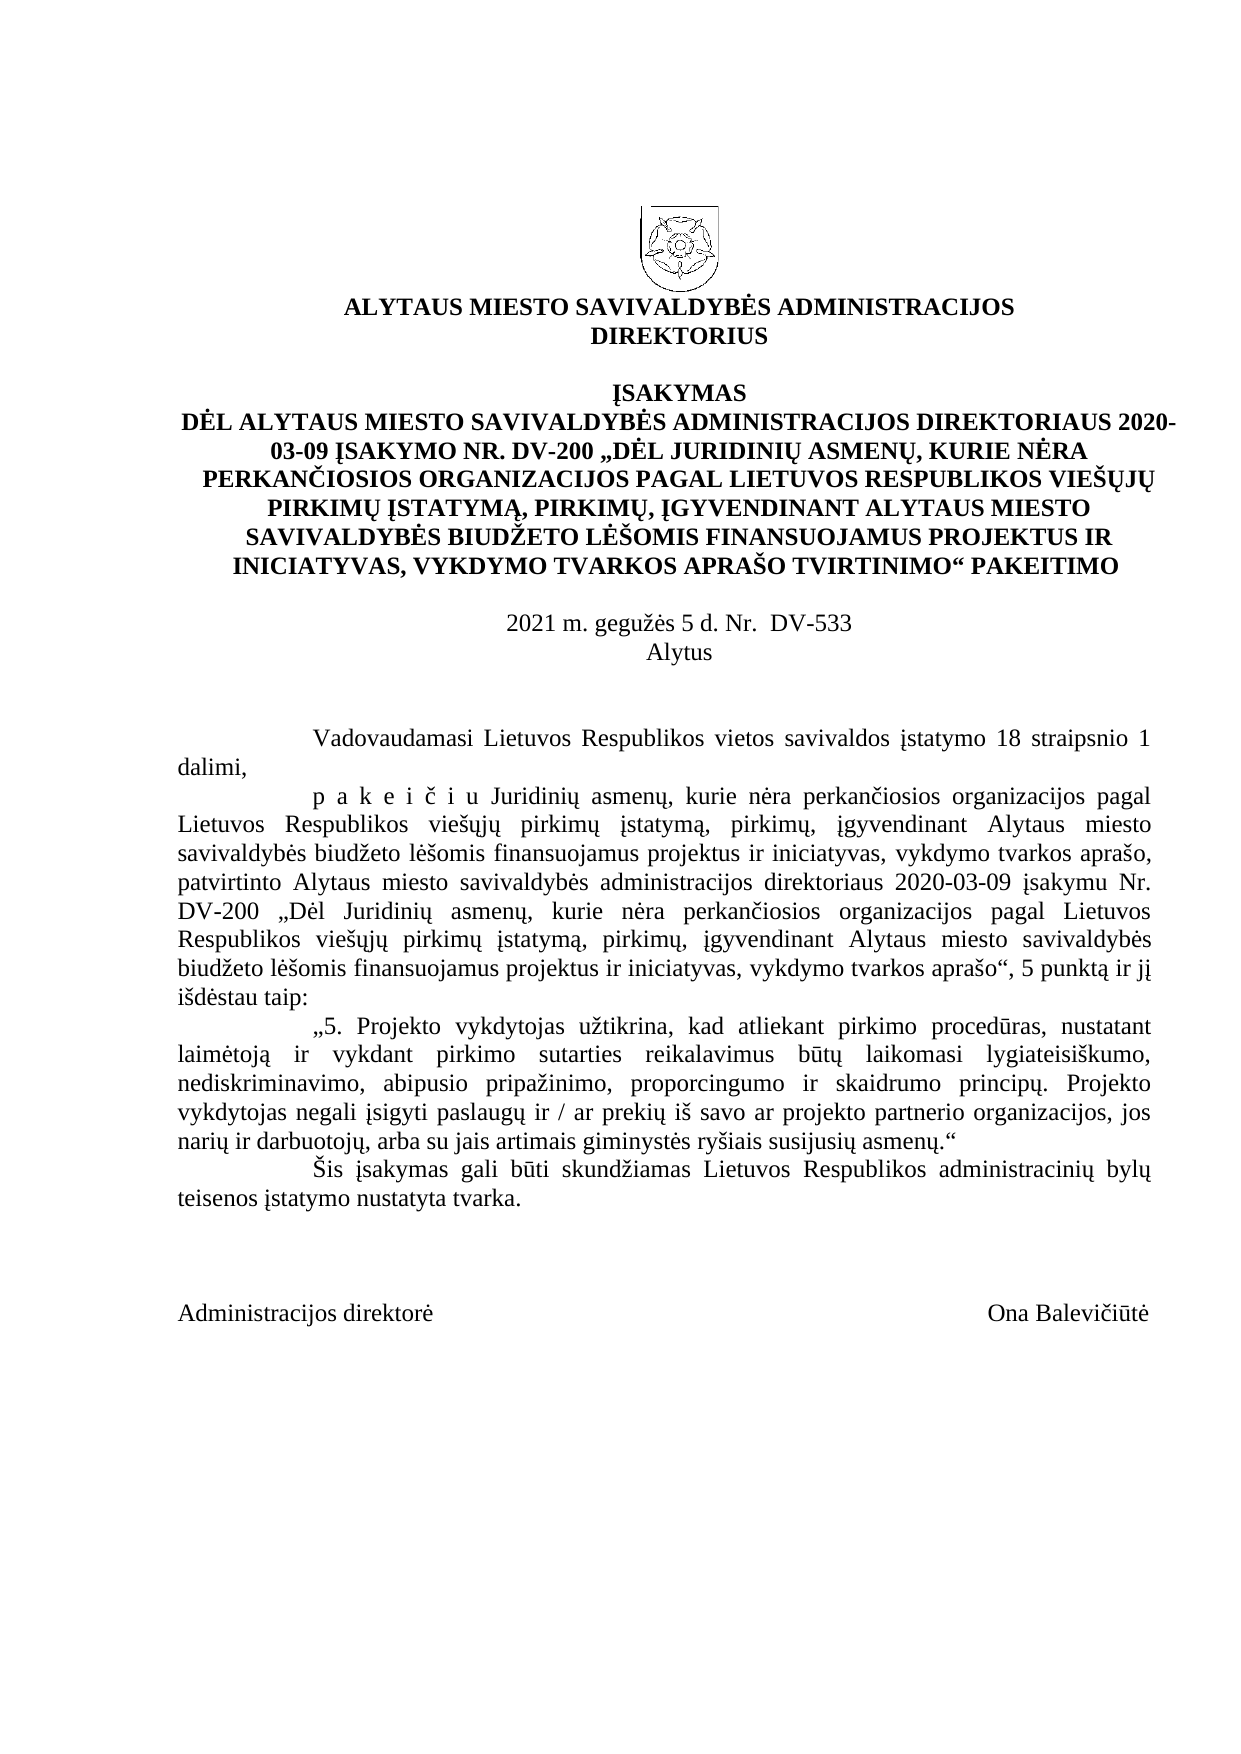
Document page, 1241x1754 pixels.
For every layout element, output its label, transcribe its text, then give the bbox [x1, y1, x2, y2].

text DIREKTORIUS [177, 321, 1181, 349]
text Vadovaudamasi Lietuvos Respublikos vietos savivaldos įstatymo 18 straipsnio 1 dalimi, [177, 723, 1152, 781]
text DĖL ALYTAUS MIESTO SAVIVALDYBĖS ADMINISTRACIJOS DIREKTORIAUS 2020-03-09 ĮSAKYMO NR. DV-200 „DĖL JURIDINIŲ ASMENŲ, KURIE NĖRA PERKANČIOSIOS ORGANIZACIJOS PAGAL LIETUVOS RESPUBLIKOS VIEŠŲJŲ PIRKIMŲ ĮSTATYMĄ, PIRKIMŲ, ĮGYVENDINANT ALYTAUS MIESTO SAVIVALDYBĖS BIUDŽETO LĖŠOMIS FINANSUOJAMUS PROJEKTUS IR INICIATYVAS, VYKDYMO TVARKOS APRAŠO TVIRTINIMO“ PAKEITIMO [177, 407, 1181, 579]
text ĮSAKYMAS [177, 378, 1181, 407]
text ALYTAUS MIESTO SAVIVALDYBĖS ADMINISTRACIJOS [177, 292, 1181, 321]
text 2021 m. gegužės 5 d. Nr. DV-533 [177, 608, 1181, 637]
text „5. Projekto vykdytojas užtikrina, kad atliekant pirkimo procedūras, nustatant laimėtoją ir vykdant pirkimo sutarties reikalavimus būtų laikomasi lygiateisiškumo, nediskriminavimo, abipusio pripažinimo, proporcingumo ir skaidrumo principų. Projekto vykdytojas negali įsigyti paslaugų ir / ar prekių iš savo ar projekto partnerio organizacijos, jos narių ir darbuotojų, arba su jais artimais giminystės ryšiais susijusių asmenų.“ [177, 1011, 1152, 1154]
text p a k e i č i u Juridinių asmenų, kurie nėra perkančiosios organizacijos pagal Lietuvos Respublikos viešųjų pirkimų įstatymą, pirkimų, įgyvendinant Alytaus miesto savivaldybės biudžeto lėšomis finansuojamus projektus ir iniciatyvas, vykdymo tvarkos aprašo, patvirtinto Alytaus miesto savivaldybės administracijos direktoriaus 2020-03-09 įsakymu Nr. DV-200 „Dėl Juridinių asmenų, kurie nėra perkančiosios organizacijos pagal Lietuvos Respublikos viešųjų pirkimų įstatymą, pirkimų, įgyvendinant Alytaus miesto savivaldybės biudžeto lėšomis finansuojamus projektus ir iniciatyvas, vykdymo tvarkos aprašo“, 5 punktą ir jį išdėstau taip: [177, 781, 1152, 1011]
text Alytus [177, 637, 1181, 666]
text Šis įsakymas gali būti skundžiamas Lietuvos Respublikos administracinių bylų teisenos įstatymo nustatyta tvarka. [177, 1154, 1152, 1212]
text Administracijos direktorė Ona Balevičiūtė [177, 1298, 1181, 1327]
